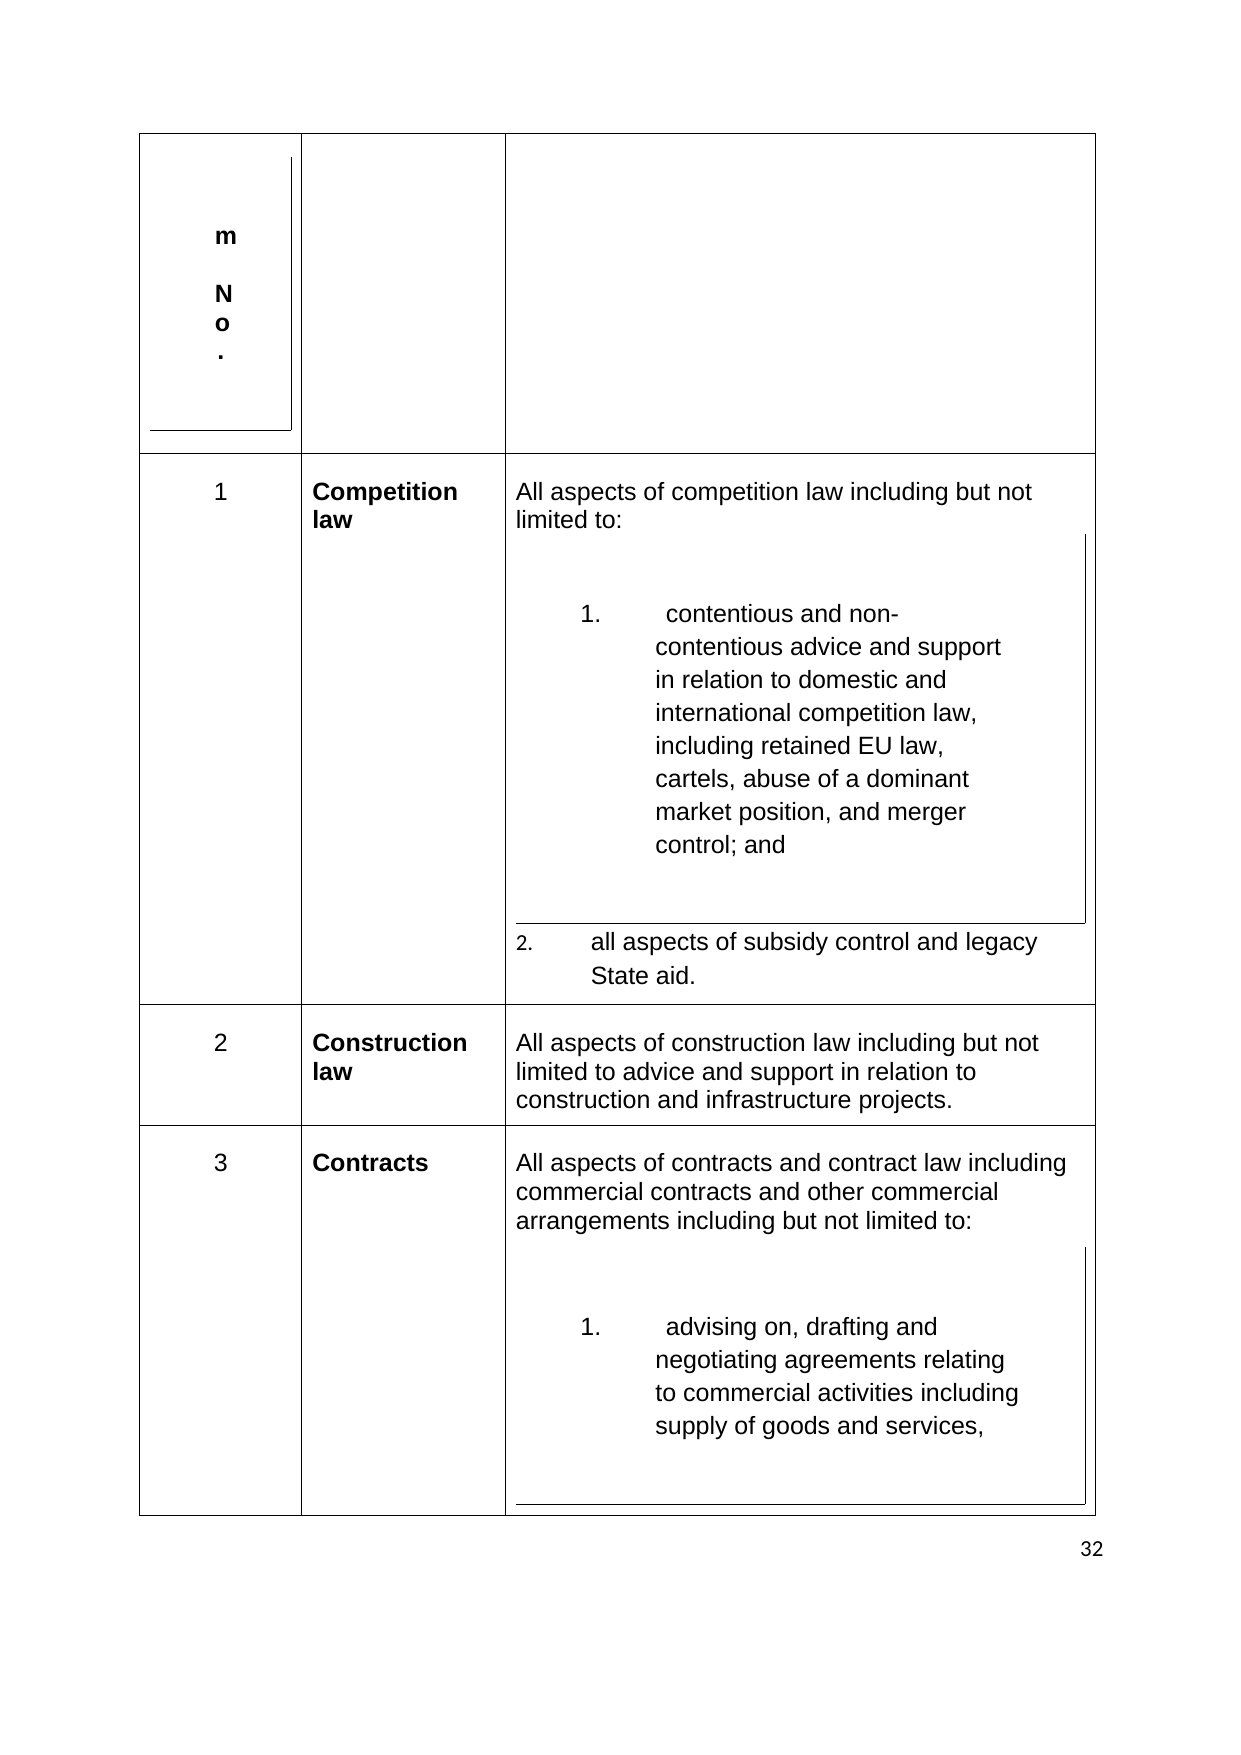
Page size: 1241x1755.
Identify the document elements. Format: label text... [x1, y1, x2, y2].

table_cell All aspects of competition law including but not limited to: contentious and non-contentious advice and support in relation to domestic and international competition law, including retained EU law, cartels, abuse of a dominant market position, and merger control; and all aspects of subsidy control and legacy State aid. [506, 454, 1095, 1004]
table_header [506, 134, 1095, 453]
table_cell 2 [140, 1005, 301, 1124]
table_cell 1 [140, 454, 301, 1004]
table_header m No. [140, 134, 301, 453]
table_cell Construction law [302, 1005, 505, 1124]
table_cell Competition law [302, 454, 505, 1004]
table_cell All aspects of contracts and contract law including commercial contracts and other commercial arrangements including but not limited to: advising on, drafting and negotiating agreements relating to commercial activities including supply of goods and services, outsourcing/contracting out of services, manufacturing, agency and distribution, concession contracts, shared services arrangements and joint ventures; supporting relationships including advising on rights and obligations, changes, termination/exit and transition between suppliers and advising on complex commercial/contractual reorganisations and restructuring including novations, assignments and changes in ownership; advising on public infrastructure regulation relating to energy, water, transport and telecommunication industries necessary to support commercial transactions and/or arrangements; and advising on, drafting and negotiating grant documents. [506, 1126, 1095, 1514]
table_cell 3 [140, 1126, 301, 1514]
table_cell Contracts [302, 1126, 505, 1514]
table_cell All aspects of construction law including but not limited to advice and support in relation to construction and infrastructure projects. [506, 1005, 1095, 1124]
table_header [302, 134, 505, 453]
